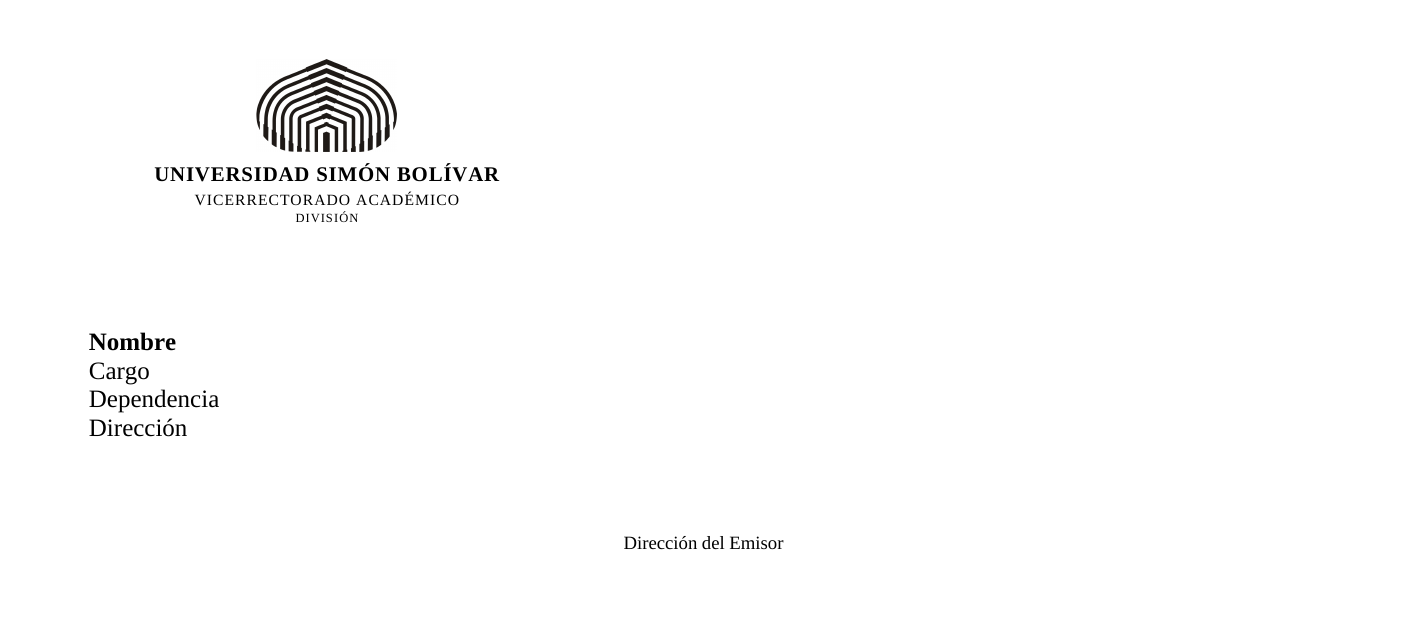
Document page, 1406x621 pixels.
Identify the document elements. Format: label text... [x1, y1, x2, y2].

table_header UNIVERSIDAD SIMÓN BOLÍVAR VICERRECTORADO ACADÉMICO DIVISIÓN [78, 59, 576, 239]
table_cell [650, 240, 1320, 327]
table_cell [78, 240, 650, 327]
table_cell Nombre Cargo Dependencia Dirección [78, 327, 650, 488]
table_cell [650, 327, 1320, 488]
table_header [650, 59, 1320, 239]
table_header [576, 59, 650, 239]
table_header Dirección del Emisor [89, 532, 1318, 575]
picture [256, 59, 397, 152]
